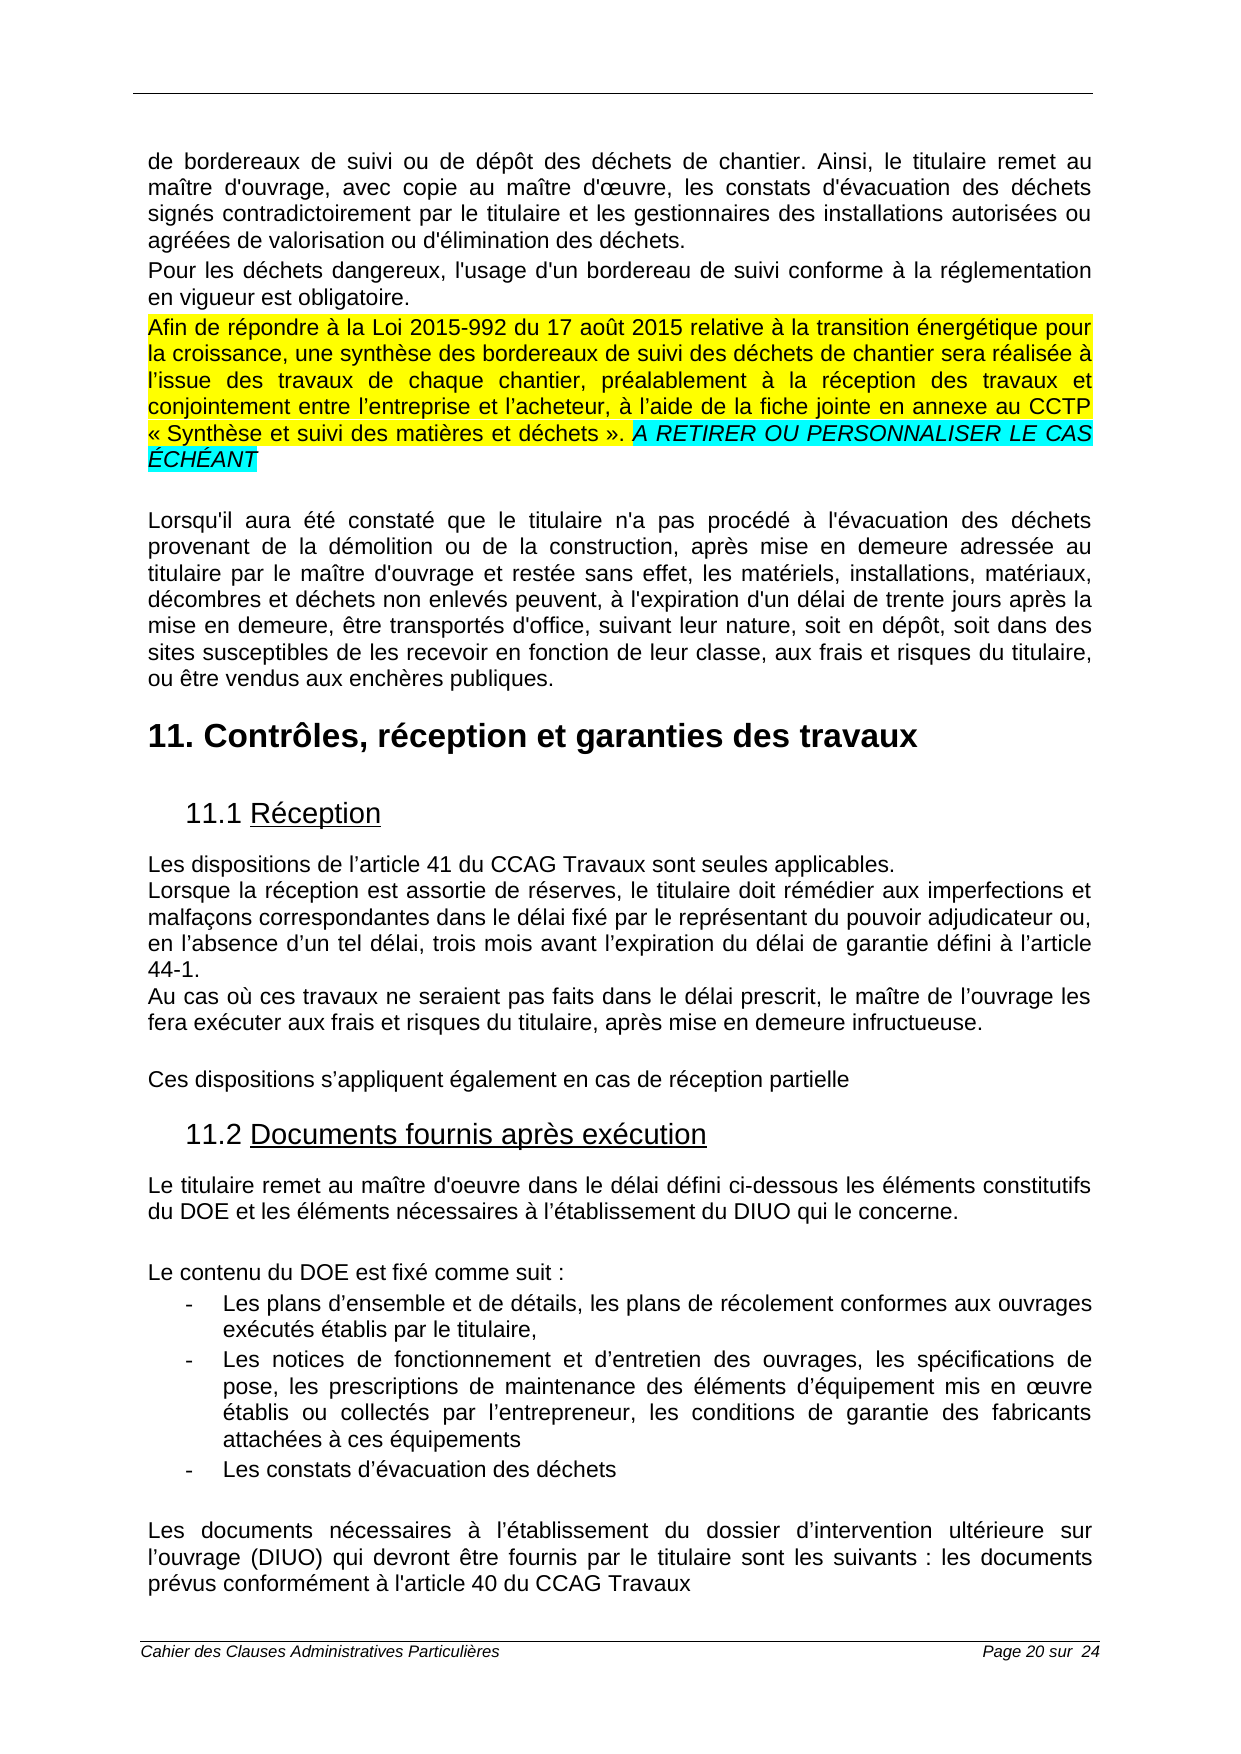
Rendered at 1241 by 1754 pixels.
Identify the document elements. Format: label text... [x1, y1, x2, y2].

list Les constats d’évacuation des déchets [185, 1456, 1093, 1483]
text Le contenu du DOE est fixé comme suit : [148, 1259, 1093, 1285]
text Au cas où ces travaux ne seraient pas faits dans le délai prescrit, le maître de l’ouvrage les fera exécuter aux frais et risques du titulaire, après mise en demeure infructueuse. [148, 983, 1093, 1035]
text de bordereaux de suivi ou de dépôt des déchets de chantier. Ainsi, le titulaire remet au maître d'ouvrage, avec copie au maître d'œuvre, les constats d'évacuation des déchets signés contradictoirement par le titulaire et les gestionnaires des installations autorisées ou agréées de valorisation ou d'élimination des déchets. [148, 148, 1093, 253]
text Les dispositions de l’article 41 du CCAG Travaux sont seules applicables. [148, 851, 1093, 877]
text Les documents nécessaires à l’établissement du dossier d’intervention ultérieure sur l’ouvrage (DIUO) qui devront être fournis par le titulaire sont les suivants : les documents prévus conformément à l'article 40 du CCAG Travaux [148, 1517, 1093, 1596]
list Réception [185, 796, 1093, 830]
text Lorsqu'il aura été constaté que le titulaire n'a pas procédé à l'évacuation des déchets provenant de la démolition ou de la construction, après mise en demeure adressée au titulaire par le maître d'ouvrage et restée sans effet, les matériels, installations, matériaux, décombres et déchets non enlevés peuvent, à l'expiration d'un délai de trente jours après la mise en demeure, être transportés d'office, suivant leur nature, soit en dépôt, soit dans des sites susceptibles de les recevoir en fonction de leur classe, aux frais et risques du titulaire, ou être vendus aux enchères publiques. [148, 507, 1093, 691]
text Afin de répondre à la Loi 2015-992 du 17 août 2015 relative à la transition énergétique pour la croissance, une synthèse des bordereaux de suivi des déchets de chantier sera réalisée à l’issue des travaux de chaque chantier, préalablement à la réception des travaux et conjointement entre l’entreprise et l’acheteur, à l’aide de la fiche jointe en annexe au CCTP « Synthèse et suivi des matières et déchets ». A RETIRER OU PERSONNALISER LE CAS ÉCHÉANT [148, 314, 1093, 472]
list Documents fournis après exécution [185, 1117, 1093, 1151]
text Le titulaire remet au maître d'oeuvre dans le délai défini ci-dessous les éléments constitutifs du DOE et les éléments nécessaires à l’établissement du DIUO qui le concerne. [148, 1172, 1093, 1224]
text Lorsque la réception est assortie de réserves, le titulaire doit rémédier aux imperfections et malfaçons correspondantes dans le délai fixé par le représentant du pouvoir adjudicateur ou, en l’absence d’un tel délai, trois mois avant l’expiration du délai de garantie défini à l’article 44-1. [148, 877, 1093, 983]
text Pour les déchets dangereux, l'usage d'un bordereau de suivi conforme à la réglementation en vigueur est obligatoire. [148, 257, 1093, 310]
list Contrôles, réception et garanties des travaux [148, 716, 1093, 755]
text Ces dispositions s’appliquent également en cas de réception partielle [148, 1066, 1093, 1092]
list Les notices de fonctionnement et d’entretien des ouvrages, les spécifications de pose, les prescriptions de maintenance des éléments d’équipement mis en œuvre établis ou collectés par l’entrepreneur, les conditions de garantie des fabricants attachées à ces équipements [185, 1346, 1093, 1452]
list Les plans d’ensemble et de détails, les plans de récolement conformes aux ouvrages exécutés établis par le titulaire, [185, 1289, 1093, 1342]
